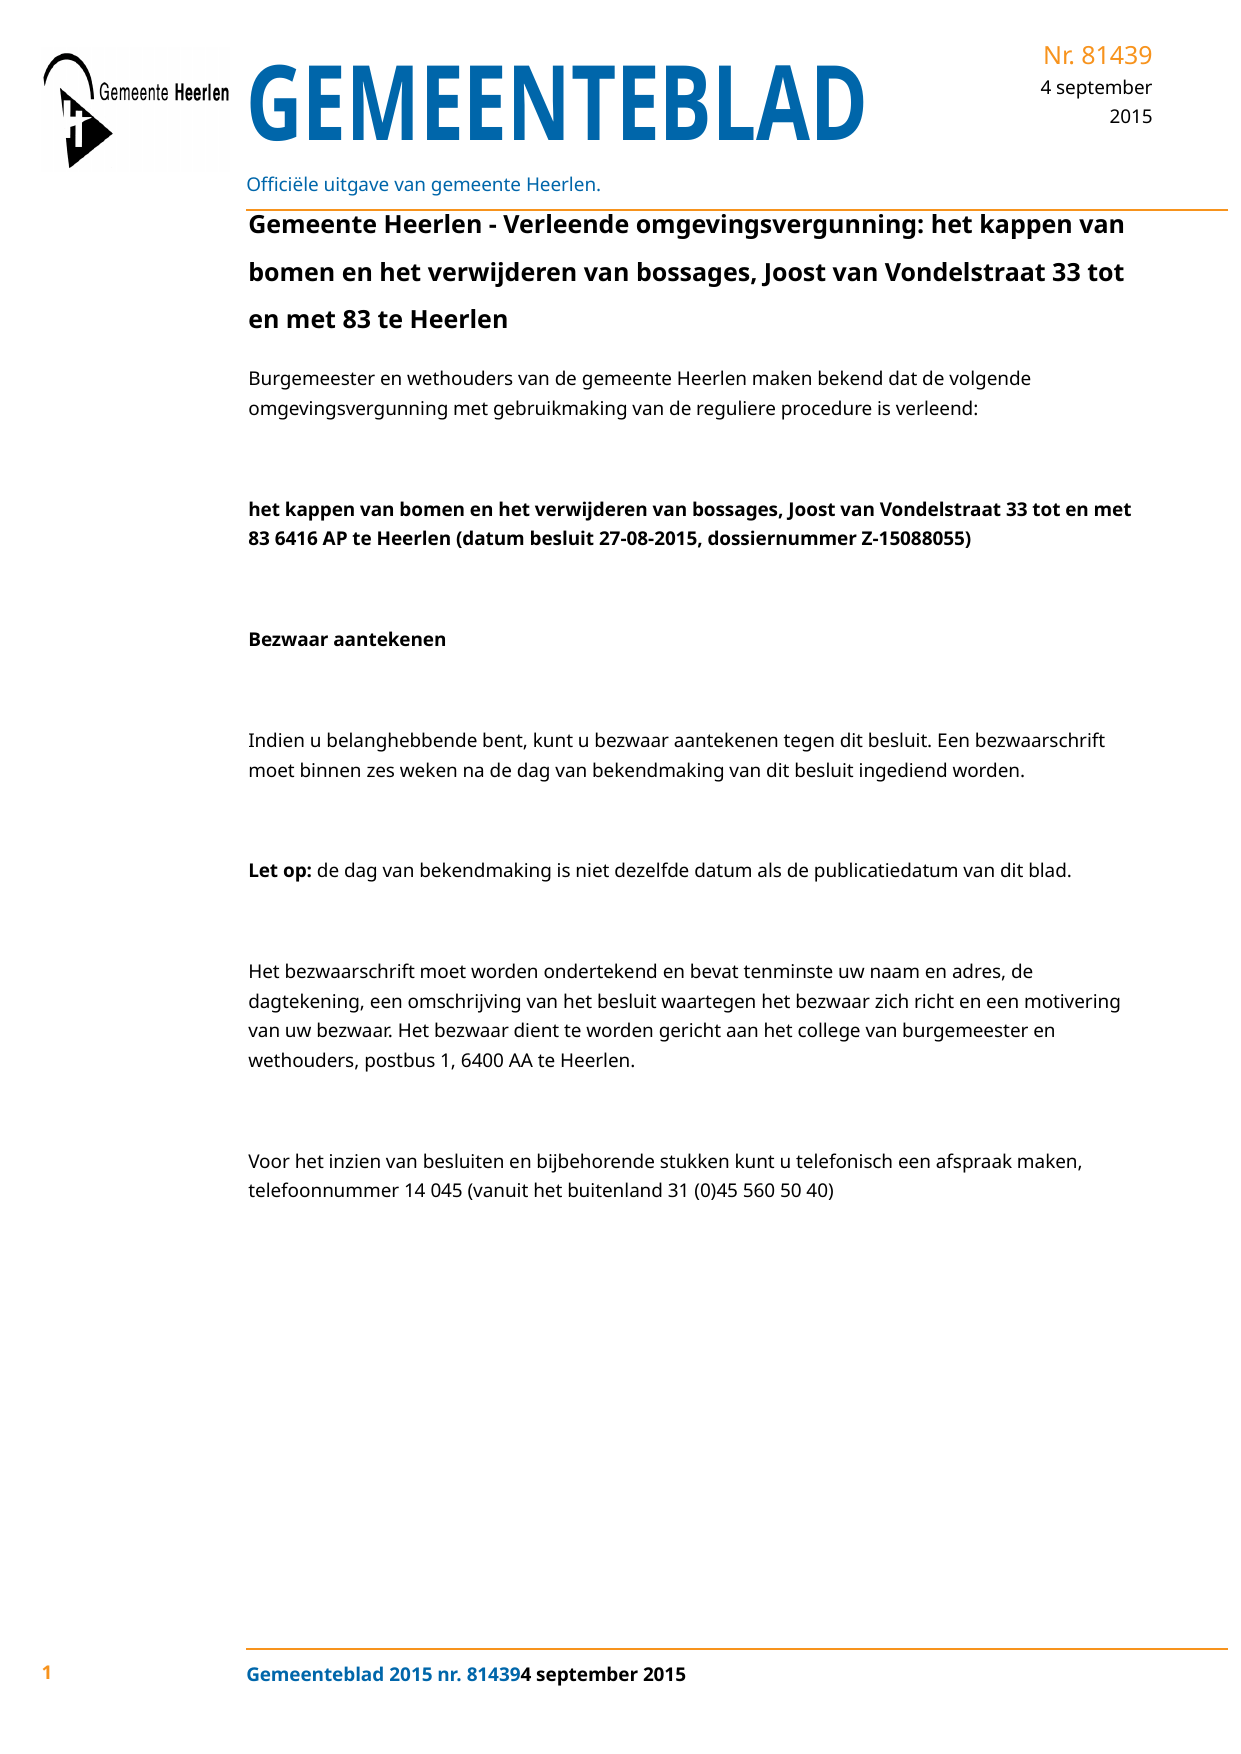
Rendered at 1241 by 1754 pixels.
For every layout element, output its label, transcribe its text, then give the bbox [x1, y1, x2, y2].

picture [41, 47, 231, 172]
text Gemeente Heerlen - Verleende omgevingsvergunning: het kappen van bomen en het verwijderen van bossages, Joost van Vondelstraat 33 tot en met 83 te Heerlen [248, 211, 1152, 336]
text Burgemeester en wethouders van de gemeente Heerlen maken bekend dat de volgende omgevingsvergunning met gebruikmaking van de reguliere procedure is verleend: [248, 366, 1152, 421]
text Indien u belanghebbende bent, kunt u bezwaar aantekenen tegen dit besluit. Een bezwaarschrift moet binnen zes weken na de dag van bekendmaking van dit besluit ingediend worden. [248, 727, 1152, 782]
text Bezwaar aantekenen [248, 626, 1152, 652]
text Let op: de dag van bekendmaking is niet dezelfde datum als de publicatiedatum van dit blad. [248, 858, 1152, 883]
text Voor het inzien van besluiten en bijbehorende stukken kunt u telefonisch een afspraak maken, telefoonnummer 14 045 (vanuit het buitenland 31 (0)45 560 50 40) [248, 1148, 1152, 1203]
text Het bezwaarschrift moet worden ondertekend en bevat tenminste uw naam en adres, de dagtekening, een omschrijving van het besluit waartegen het bezwaar zich richt en een motivering van uw bezwaar. Het bezwaar dient te worden gericht aan het college van burgemeester en wethouders, postbus 1, 6400 AA te Heerlen. [248, 958, 1152, 1073]
text het kappen van bomen en het verwijderen van bossages, Joost van Vondelstraat 33 tot en met 83 6416 AP te Heerlen (datum besluit 27-08-2015, dossiernummer Z-15088055) [248, 496, 1152, 551]
